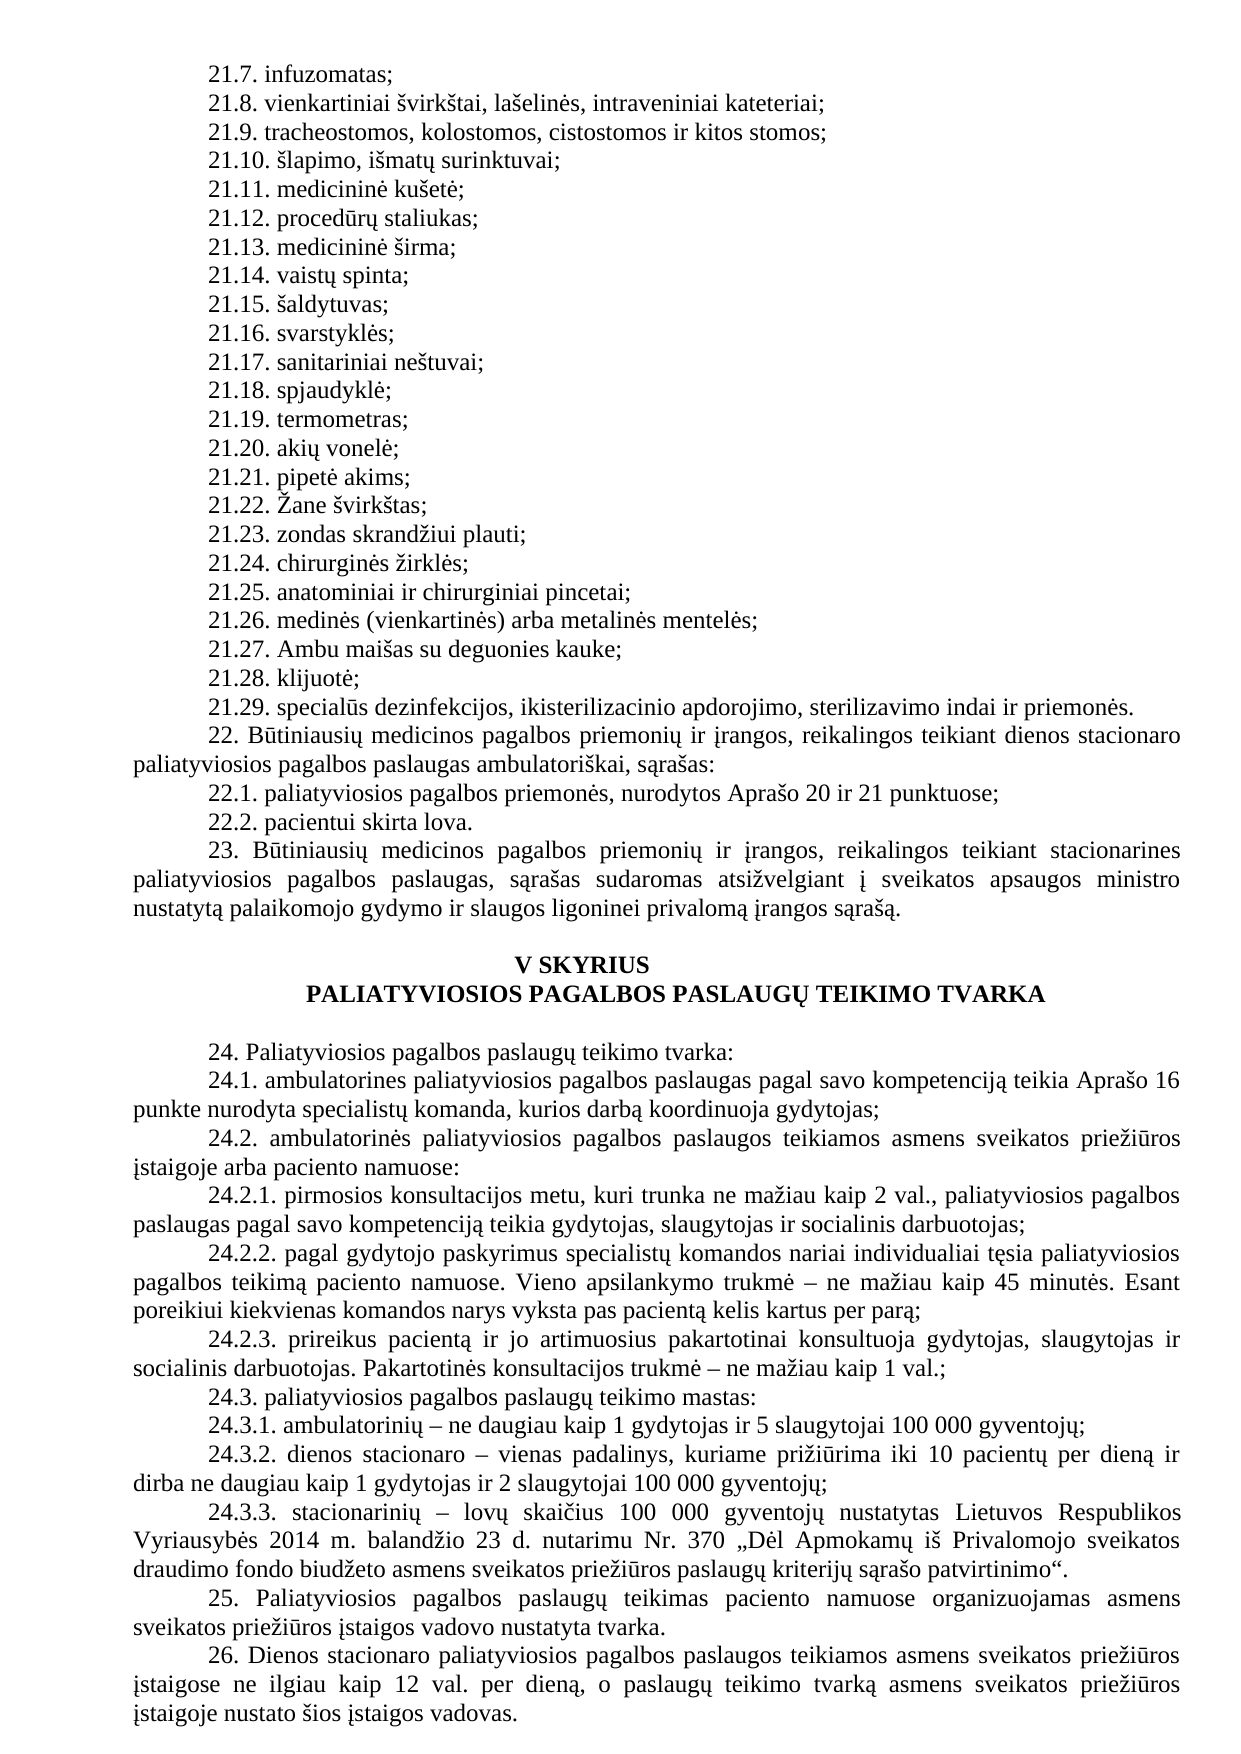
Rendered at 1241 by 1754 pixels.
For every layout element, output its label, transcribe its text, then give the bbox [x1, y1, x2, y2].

text 26. Dienos stacionaro paliatyviosios pagalbos paslaugos teikiamos asmens sveikatos priežiūros įstaigose ne ilgiau kaip 12 val. per dieną, o paslaugų teikimo tvarką asmens sveikatos priežiūros įstaigoje nustato šios įstaigos vadovas. [133, 1640, 1181, 1727]
text 21.21. pipetė akims; [133, 462, 1181, 490]
text 21.10. šlapimo, išmatų surinktuvai; [133, 145, 1181, 174]
text 24.2.1. pirmosios konsultacijos metu, kuri trunka ne mažiau kaip 2 val., paliatyviosios pagalbos paslaugas pagal savo kompetenciją teikia gydytojas, slaugytojas ir socialinis darbuotojas; [133, 1180, 1181, 1238]
text 24.1. ambulatorines paliatyviosios pagalbos paslaugas pagal savo kompetenciją teikia Aprašo 16 punkte nurodyta specialistų komanda, kurios darbą koordinuoja gydytojas; [133, 1065, 1181, 1123]
text 24.3.3. stacionarinių – lovų skaičius 100 000 gyventojų nustatytas Lietuvos Respublikos Vyriausybės 2014 m. balandžio 23 d. nutarimu Nr. 370 „Dėl Apmokamų iš Privalomojo sveikatos draudimo fondo biudžeto asmens sveikatos priežiūros paslaugų kriterijų sąrašo patvirtinimo“. [133, 1497, 1181, 1583]
text 21.28. klijuotė; [133, 663, 1181, 692]
text 21.20. akių vonelė; [133, 433, 1181, 462]
text 21.17. sanitariniai neštuvai; [133, 347, 1181, 375]
text 21.12. procedūrų staliukas; [133, 203, 1181, 232]
text 21.25. anatominiai ir chirurginiai pincetai; [133, 577, 1181, 605]
text 22.2. pacientui skirta lova. [133, 807, 1181, 835]
text 24.3. paliatyviosios pagalbos paslaugų teikimo mastas: [133, 1382, 1181, 1410]
text 21.27. Ambu maišas su deguonies kauke; [133, 634, 1181, 663]
text 21.9. tracheostomos, kolostomos, cistostomos ir kitos stomos; [133, 117, 1181, 145]
text 24.3.1. ambulatorinių – ne daugiau kaip 1 gydytojas ir 5 slaugytojai 100 000 gyventojų; [133, 1410, 1181, 1439]
text 24.2.2. pagal gydytojo paskyrimus specialistų komandos nariai individualiai tęsia paliatyviosios pagalbos teikimą paciento namuose. Vieno apsilankymo trukmė – ne mažiau kaip 45 minutės. Esant poreikiui kiekvienas komandos narys vyksta pas pacientą kelis kartus per parą; [133, 1238, 1181, 1324]
text 21.15. šaldytuvas; [133, 289, 1181, 318]
text 21.11. medicininė kušetė; [133, 174, 1181, 203]
text 21.24. chirurginės žirklės; [133, 548, 1181, 577]
text 21.13. medicininė širma; [133, 232, 1181, 260]
text 25. Paliatyviosios pagalbos paslaugų teikimas paciento namuose organizuojamas asmens sveikatos priežiūros įstaigos vadovo nustatyta tvarka. [133, 1583, 1181, 1640]
text 21.7. infuzomatas; [133, 59, 1181, 88]
text 21.29. specialūs dezinfekcijos, ikisterilizacinio apdorojimo, sterilizavimo indai ir priemonės. [133, 692, 1181, 720]
text 21.26. medinės (vienkartinės) arba metalinės mentelės; [133, 605, 1181, 634]
text PALIATYVIOSIOS pagalbos paslaugų teikimo TVARKA [170, 979, 1181, 1008]
text 24.3.2. dienos stacionaro – vienas padalinys, kuriame prižiūrima iki 10 pacientų per dieną ir dirba ne daugiau kaip 1 gydytojas ir 2 slaugytojai 100 000 gyventojų; [133, 1439, 1181, 1497]
text 22.1. paliatyviosios pagalbos priemonės, nurodytos Aprašo 20 ir 21 punktuose; [133, 778, 1181, 807]
text 21.18. spjaudyklė; [133, 375, 1181, 404]
text 21.8. vienkartiniai švirkštai, lašelinės, intraveniniai kateteriai; [133, 88, 1181, 117]
text 21.22. Žane švirkštas; [133, 490, 1181, 519]
text 21.16. svarstyklės; [133, 318, 1181, 347]
text 22. Būtiniausių medicinos pagalbos priemonių ir įrangos, reikalingos teikiant dienos stacionaro paliatyviosios pagalbos paslaugas ambulatoriškai, sąrašas: [133, 720, 1181, 778]
text 23. Būtiniausių medicinos pagalbos priemonių ir įrangos, reikalingos teikiant stacionarines paliatyviosios pagalbos paslaugas, sąrašas sudaromas atsižvelgiant į sveikatos apsaugos ministro nustatytą palaikomojo gydymo ir slaugos ligoninei privalomą įrangos sąrašą. [133, 835, 1181, 922]
text 21.14. vaistų spinta; [133, 260, 1181, 289]
text 21.19. termometras; [133, 404, 1181, 433]
text 24.2. ambulatorinės paliatyviosios pagalbos paslaugos teikiamos asmens sveikatos priežiūros įstaigoje arba paciento namuose: [133, 1123, 1181, 1180]
text 21.23. zondas skrandžiui plauti; [133, 519, 1181, 548]
text 24.2.3. prireikus pacientą ir jo artimuosius pakartotinai konsultuoja gydytojas, slaugytojas ir socialinis darbuotojas. Pakartotinės konsultacijos trukmė – ne mažiau kaip 1 val.; [133, 1324, 1181, 1382]
text V SKYRIUS [133, 950, 1181, 979]
text 24. Paliatyviosios pagalbos paslaugų teikimo tvarka: [133, 1037, 1181, 1065]
